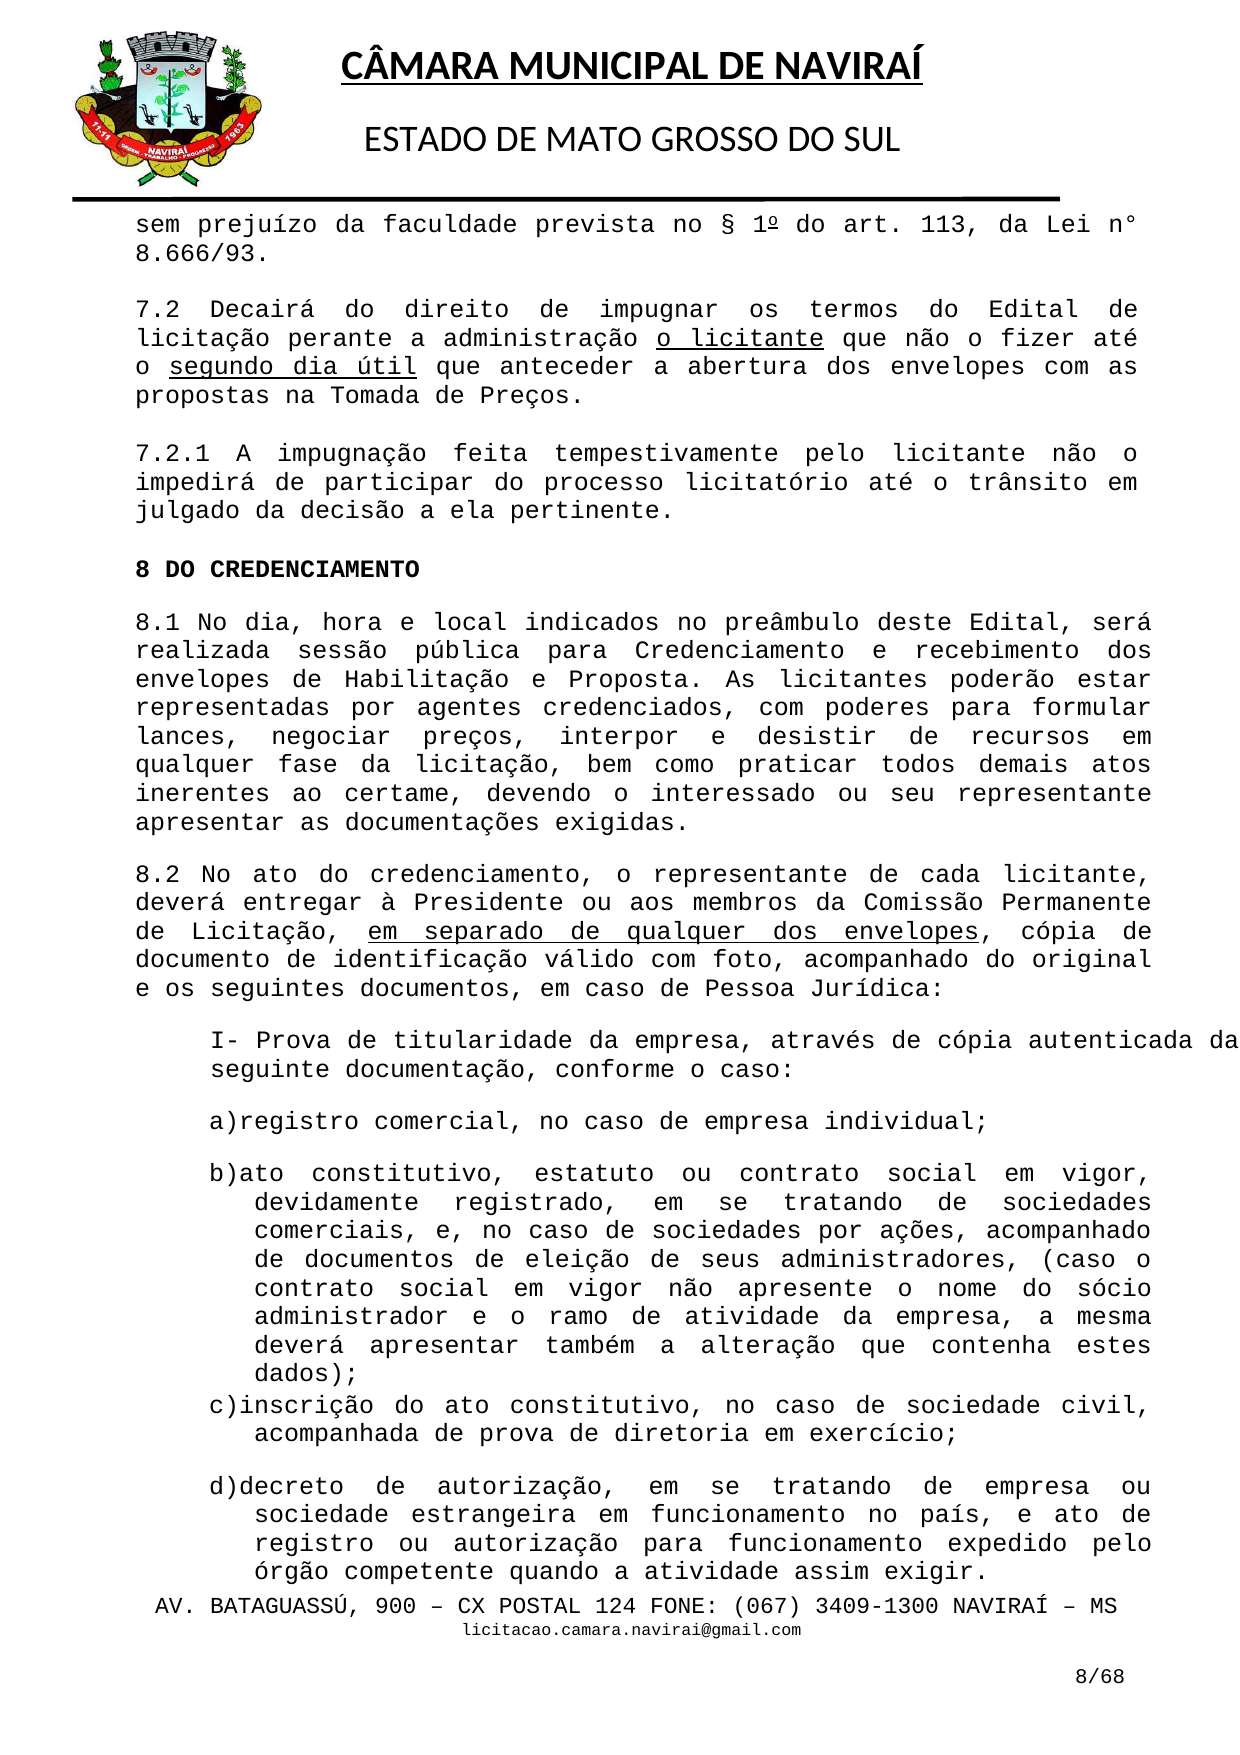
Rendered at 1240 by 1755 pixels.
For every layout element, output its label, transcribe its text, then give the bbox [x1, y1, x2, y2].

text 8.1 No dia, hora e local indicados no preâmbulo deste Edital, será realizada sessão pública para Credenciamento e recebimento dos envelopes de Habilitação e Proposta. As licitantes poderão estar representadas por agentes credenciados, com poderes para formular lances, negociar preços, interpor e desistir de recursos em qualquer fase da licitação, bem como praticar todos demais atos inerentes ao certame, devendo o interessado ou seu representante apresentar as documentações exigidas. [135, 609, 1152, 837]
text 8.2 No ato do credenciamento, o representante de cada licitante, deverá entregar à Presidente ou aos membros da Comissão Permanente de Licitação, em separado de qualquer dos envelopes, cópia de documento de identificação válido com foto, acompanhado do original e os seguintes documentos, em caso de Pessoa Jurídica: [135, 861, 1152, 1004]
list ato constitutivo, estatuto ou contrato social em vigor, devidamente registrado, em se tratando de sociedades comerciais, e, no caso de sociedades por ações, acompanhado de documentos de eleição de seus administradores, (caso o contrato social em vigor não apresente o nome do sócio administrador e o ramo de atividade da empresa, a mesma deverá apresentar também a alteração que contenha estes dados); [90, 1161, 1152, 1389]
text I- Prova de titularidade da empresa, através de cópia autenticada da seguinte documentação, conforme o caso: [210, 1028, 1239, 1085]
text 7.2.1 A impugnação feita tempestivamente pelo licitante não o impedirá de participar do processo licitatório até o trânsito em julgado da decisão a ela pertinente. [135, 441, 1138, 526]
subtitle 8 DO CREDENCIAMENTO [135, 556, 1226, 585]
list inscrição do ato constitutivo, no caso de sociedade civil, acompanhada de prova de diretoria em exercício; [90, 1392, 1152, 1449]
list decreto de autorização, em se tratando de empresa ou sociedade estrangeira em funcionamento no país, e ato de registro ou autorização para funcionamento expedido pelo órgão competente quando a atividade assim exigir. [90, 1473, 1152, 1587]
list registro comercial, no caso de empresa individual; [90, 1108, 1152, 1137]
text 7.2 Decairá do direito de impugnar os termos do Edital de licitação perante a administração o licitante que não o fizer até o segundo dia útil que anteceder a abertura dos envelopes com as propostas na Tomada de Preços. [135, 297, 1138, 411]
text sem prejuízo da faculdade prevista no § 1o do art. 113, da Lei n° 8.666/93. [135, 212, 1138, 269]
